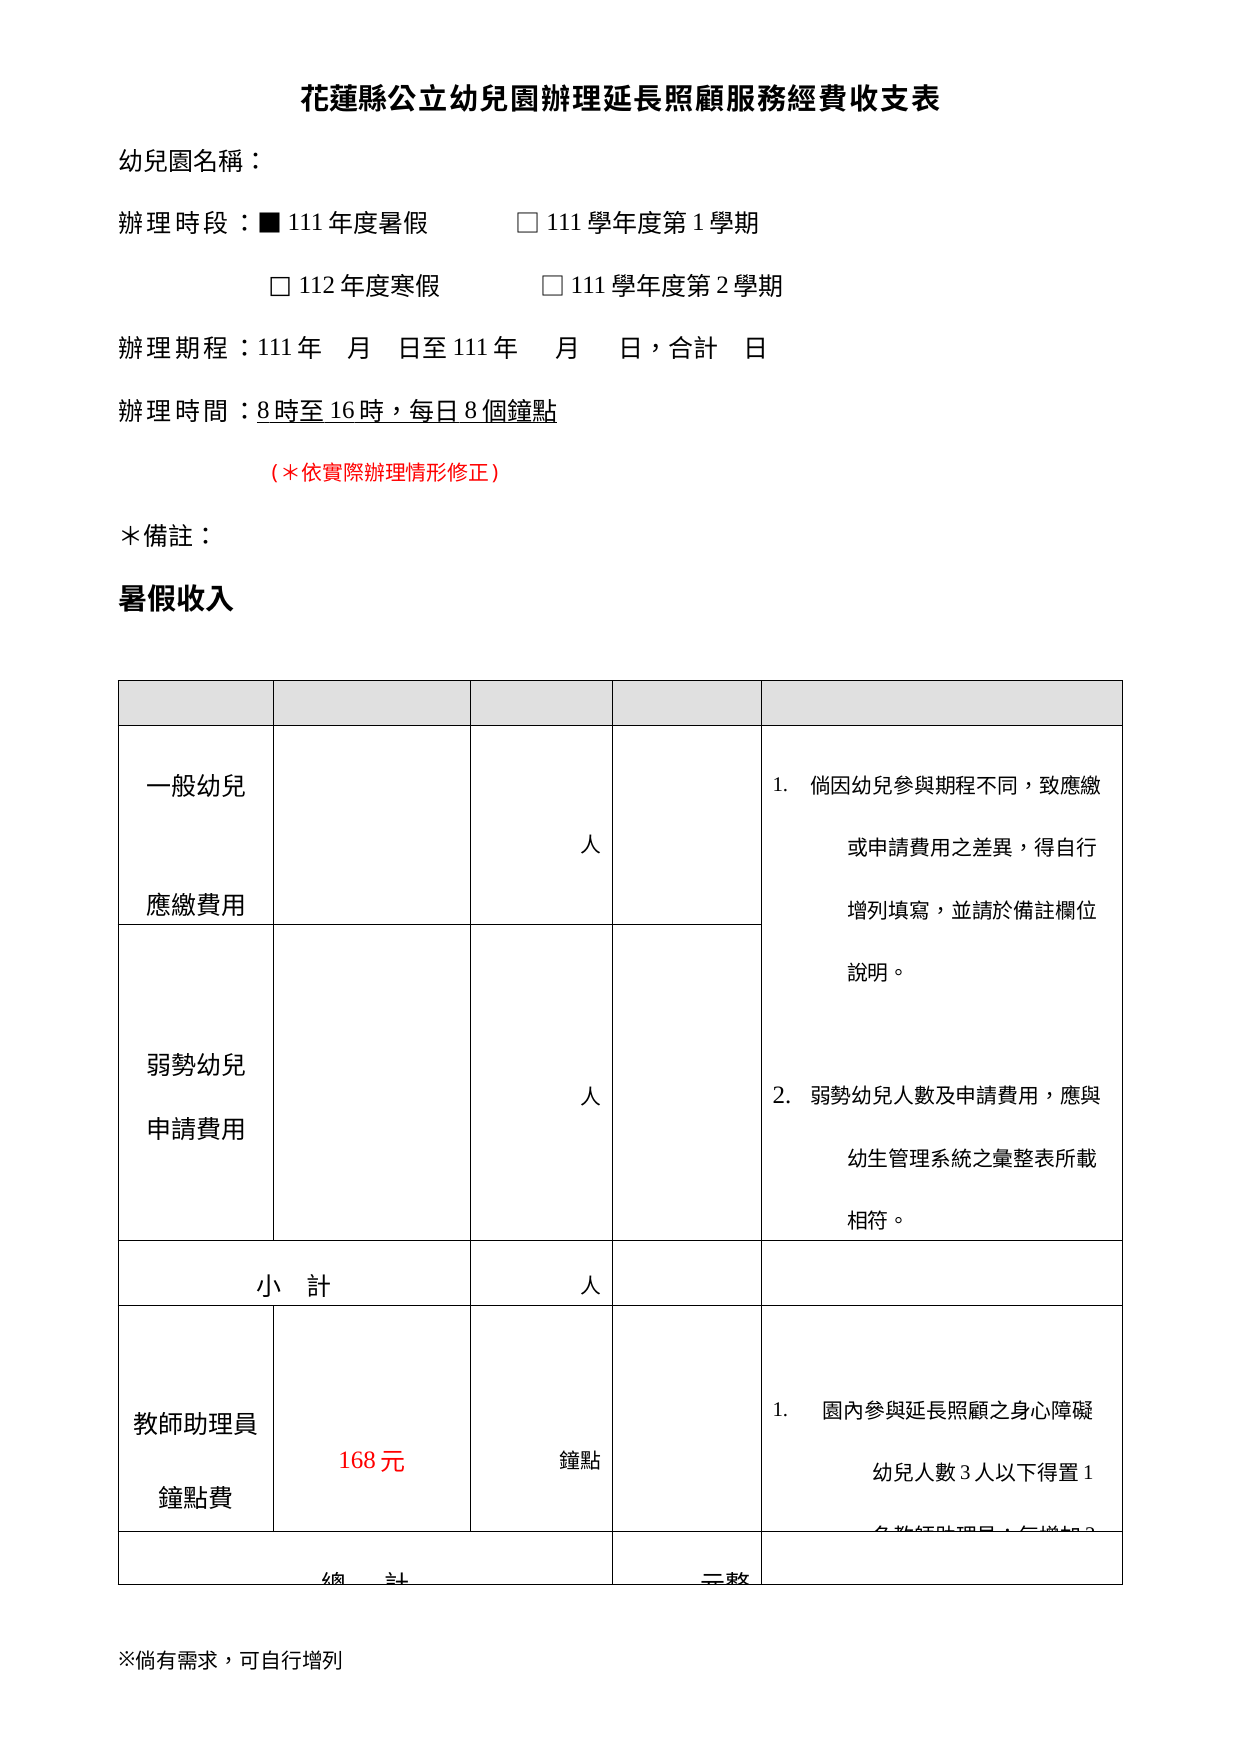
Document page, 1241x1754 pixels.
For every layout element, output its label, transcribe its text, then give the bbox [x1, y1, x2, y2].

table_cell [762, 1241, 1122, 1305]
text 辦理期程：111年 月 日至111年 月 日，合計 日 [118, 305, 1122, 368]
table_cell 人 [471, 1241, 612, 1305]
table_cell 園內參與延長照顧之身心障礙幼兒人數3人以下得置1名教師助理員；每增加2人，再增置1名教師助理員。 鐘點費依勞動基準法基本工資之相關規定辦理，並由中央依實際服務時數予以補助。 [762, 1306, 1122, 1531]
table_cell 倘因幼兒參與期程不同，致應繳或申請費用之差異，得自行增列填寫，並請於備註欄位說明。 弱勢幼兒人數及申請費用，應與幼生管理系統之彙整表所載相符。 [762, 726, 1122, 1240]
table_header 複價(元) [613, 681, 761, 725]
table_header 數量 [471, 681, 612, 725]
text 辦理時間：8時至16時，每日8個鐘點 [118, 368, 1122, 430]
text 花蓮縣公立幼兒園辦理延長照顧服務經費收支表 [118, 55, 1122, 118]
table_cell [274, 925, 470, 1240]
table_cell 人 [471, 925, 612, 1240]
table_cell 小 計 [119, 1241, 470, 1305]
table_header 項目 [119, 681, 273, 725]
table_cell 總 計 [119, 1532, 612, 1583]
table_cell [762, 1532, 1122, 1583]
table_cell [613, 1241, 761, 1305]
text 辦理時段：■ 111年度暑假 □ 111學年度第1學期 [118, 180, 1122, 243]
table_header 備註 [762, 681, 1122, 725]
text □ 112年度寒假 □ 111學年度第2學期 [118, 243, 1122, 305]
table_cell [274, 726, 470, 924]
table_cell 元整 [613, 1532, 761, 1583]
table_cell [613, 1306, 761, 1531]
table_cell 168元 [274, 1306, 470, 1531]
table_header 單價(元) [274, 681, 470, 725]
text 幼兒園名稱： [118, 118, 1122, 180]
table_cell 鐘點 [471, 1306, 612, 1531]
table_cell [613, 726, 761, 924]
text ＊備註： [118, 493, 1122, 555]
table_cell 弱勢幼兒 申請費用 [119, 925, 273, 1240]
table_cell 一般幼兒 應繳費用 [119, 726, 273, 924]
text (＊依實際辦理情形修正) [118, 430, 1122, 493]
table_cell [613, 925, 761, 1240]
text ※倘有需求，可自行增列 [118, 1618, 1122, 1680]
text 暑假收入 [118, 555, 1122, 618]
table_cell 教師助理員 鐘點費 [119, 1306, 273, 1531]
table_cell 人 [471, 726, 612, 924]
